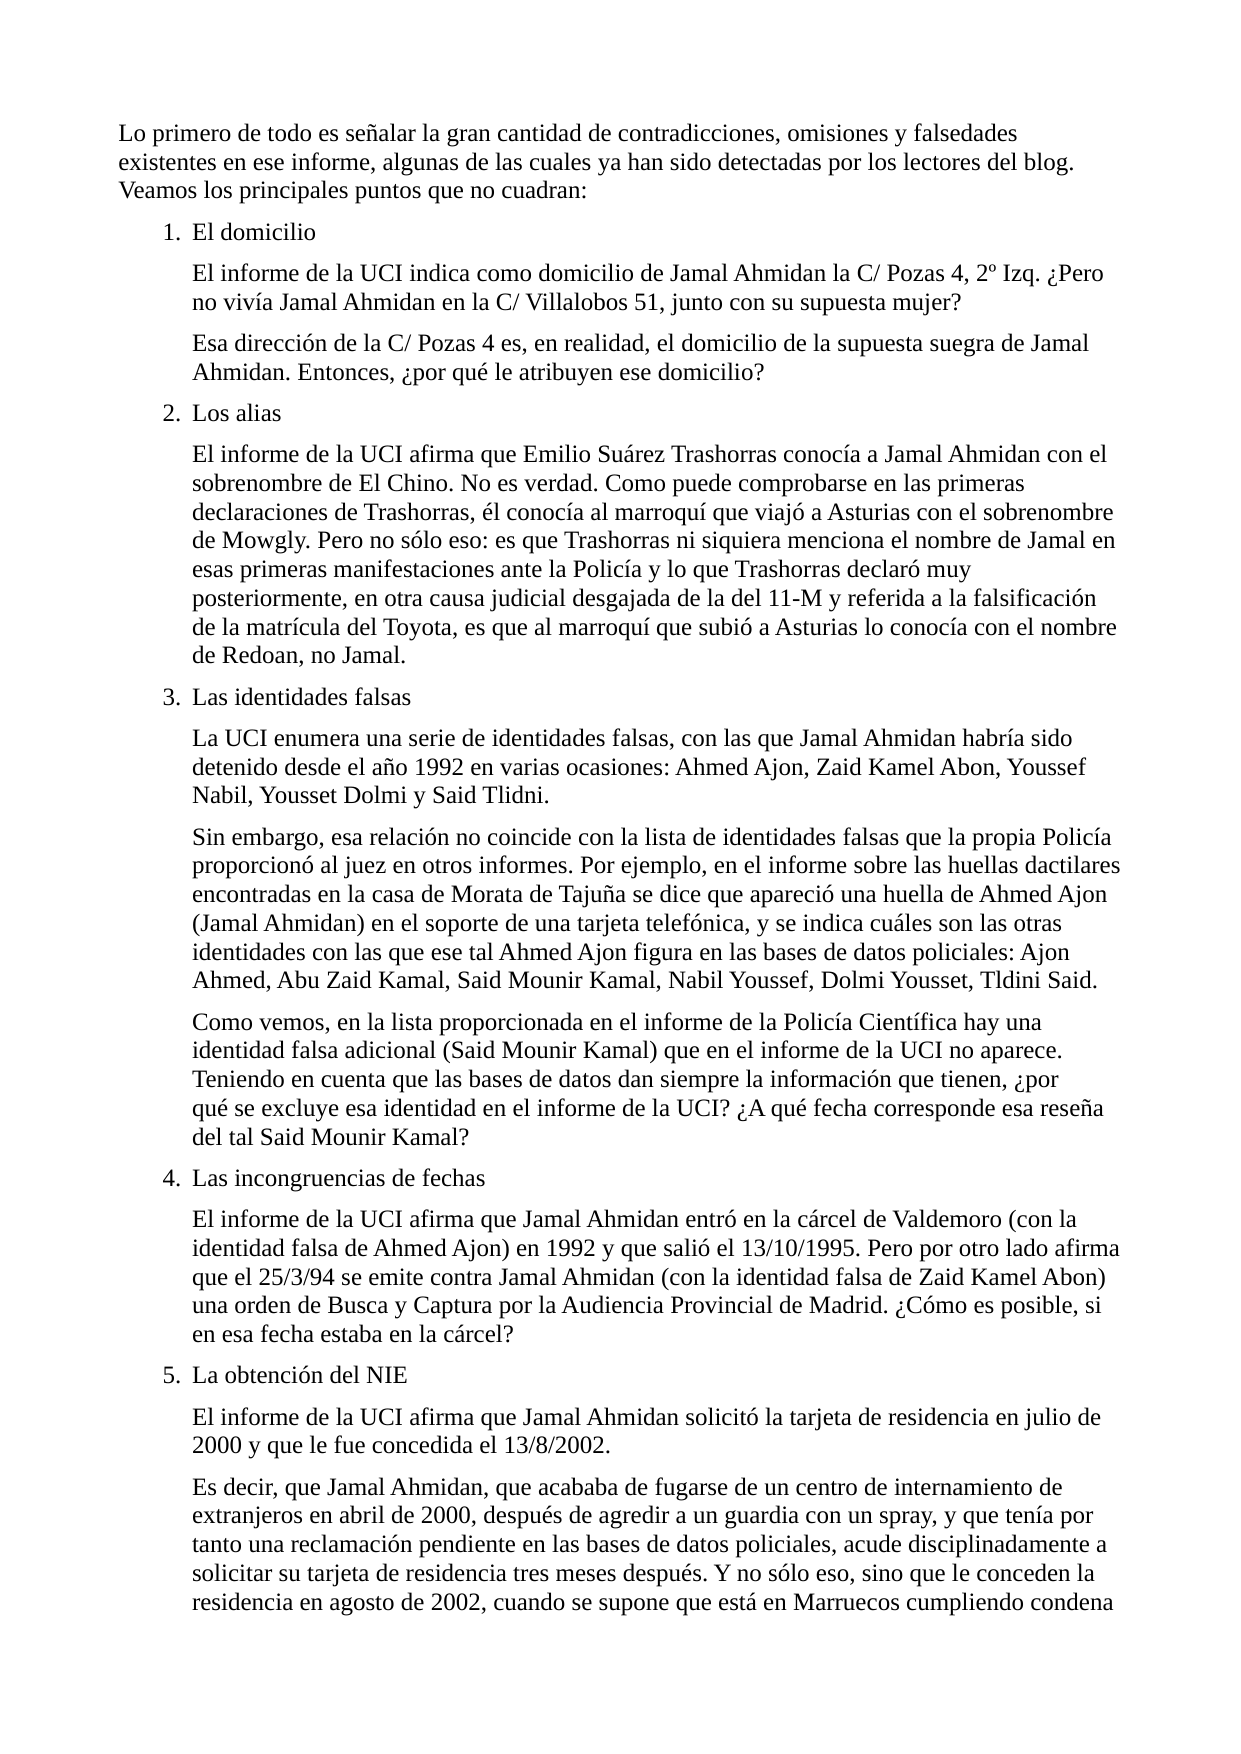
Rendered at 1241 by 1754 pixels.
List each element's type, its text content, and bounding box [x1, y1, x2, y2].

list Las incongruencias de fechas [162, 1163, 1122, 1192]
list Las identidades falsas [162, 682, 1122, 711]
list La UCI enumera una serie de identidades falsas, con las que Jamal Ahmidan habría sido detenido desde el año 1992 en varias ocasiones: Ahmed Ajon, Zaid Kamel Abon, Youssef Nabil, Yousset Dolmi y Said Tlidni. [162, 723, 1122, 809]
text Lo primero de todo es señalar la gran cantidad de contradicciones, omisiones y falsedades existentes en ese informe, algunas de las cuales ya han sido detectadas por los lectores del blog. Veamos los principales puntos que no cuadran: [118, 118, 1122, 204]
list La obtención del NIE [162, 1361, 1122, 1389]
list Sin embargo, esa relación no coincide con la lista de identidades falsas que la propia Policía proporcionó al juez en otros informes. Por ejemplo, en el informe sobre las huellas dactilares encontradas en la casa de Morata de Tajuña se dice que apareció una huella de Ahmed Ajon (Jamal Ahmidan) en el soporte de una tarjeta telefónica, y se indica cuáles son las otras identidades con las que ese tal Ahmed Ajon figura en las bases de datos policiales: Ajon Ahmed, Abu Zaid Kamal, Said Mounir Kamal, Nabil Youssef, Dolmi Yousset, Tldini Said. [162, 822, 1122, 994]
list El domicilio [162, 217, 1122, 246]
list El informe de la UCI afirma que Emilio Suárez Trashorras conocía a Jamal Ahmidan con el sobrenombre de El Chino. No es verdad. Como puede comprobarse en las primeras declaraciones de Trashorras, él conocía al marroquí que viajó a Asturias con el sobrenombre de Mowgly. Pero no sólo eso: es que Trashorras ni siquiera menciona el nombre de Jamal en esas primeras manifestaciones ante la Policía y lo que Trashorras declaró muy posteriormente, en otra causa judicial desgajada de la del 11-M y referida a la falsificación de la matrícula del Toyota, es que al marroquí que subió a Asturias lo conocía con el nombre de Redoan, no Jamal. [162, 439, 1122, 669]
list Es decir, que Jamal Ahmidan, que acababa de fugarse de un centro de internamiento de extranjeros en abril de 2000, después de agredir a un guardia con un spray, y que tenía por tanto una reclamación pendiente en las bases de datos policiales, acude disciplinadamente a solicitar su tarjeta de residencia tres meses después. Y no sólo eso, sino que le conceden la residencia en agosto de 2002, cuando se supone que está en Marruecos cumpliendo condena [162, 1472, 1122, 1616]
list Los alias [162, 398, 1122, 427]
list Esa dirección de la C/ Pozas 4 es, en realidad, el domicilio de la supuesta suegra de Jamal Ahmidan. Entonces, ¿por qué le atribuyen ese domicilio? [162, 328, 1122, 386]
list El informe de la UCI indica como domicilio de Jamal Ahmidan la C/ Pozas 4, 2º Izq. ¿Pero no vivía Jamal Ahmidan en la C/ Villalobos 51, junto con su supuesta mujer? [162, 258, 1122, 316]
list Como vemos, en la lista proporcionada en el informe de la Policía Científica hay una identidad falsa adicional (Said Mounir Kamal) que en el informe de la UCI no aparece. Teniendo en cuenta que las bases de datos dan siempre la información que tienen, ¿por qué se excluye esa identidad en el informe de la UCI? ¿A qué fecha corresponde esa reseña del tal Said Mounir Kamal? [162, 1007, 1122, 1151]
list El informe de la UCI afirma que Jamal Ahmidan entró en la cárcel de Valdemoro (con la identidad falsa de Ahmed Ajon) en 1992 y que salió el 13/10/1995. Pero por otro lado afirma que el 25/3/94 se emite contra Jamal Ahmidan (con la identidad falsa de Zaid Kamel Abon) una orden de Busca y Captura por la Audiencia Provincial de Madrid. ¿Cómo es posible, si en esa fecha estaba en la cárcel? [162, 1204, 1122, 1348]
list El informe de la UCI afirma que Jamal Ahmidan solicitó la tarjeta de residencia en julio de 2000 y que le fue concedida el 13/8/2002. [162, 1402, 1122, 1459]
